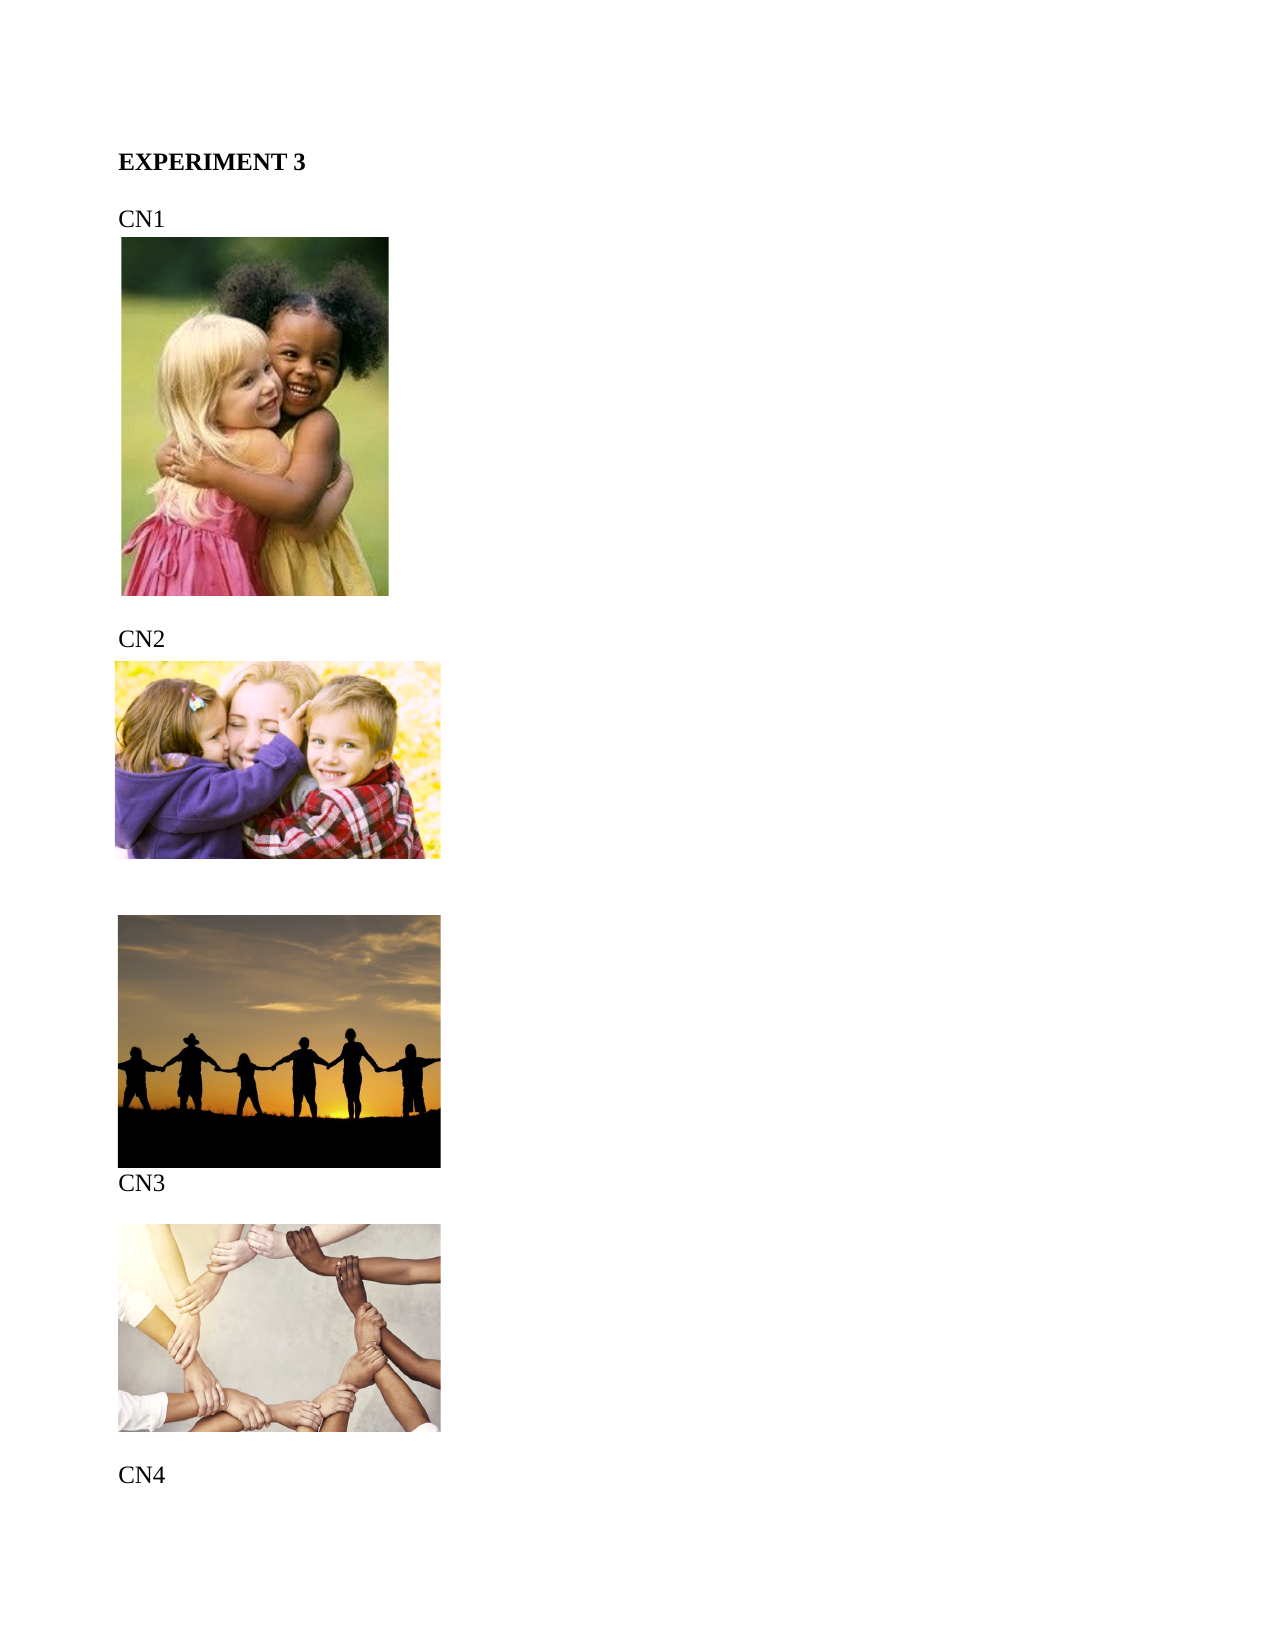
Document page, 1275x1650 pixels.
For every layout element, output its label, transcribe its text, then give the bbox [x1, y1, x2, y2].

picture [114, 661, 441, 859]
picture [118, 1224, 441, 1432]
picture [117, 915, 441, 1168]
picture [121, 237, 389, 596]
text EXPERIMENT 3 [118, 147, 1157, 176]
text CN1 [118, 204, 1157, 624]
text CN2 CN3 CN4 [118, 624, 1157, 1518]
